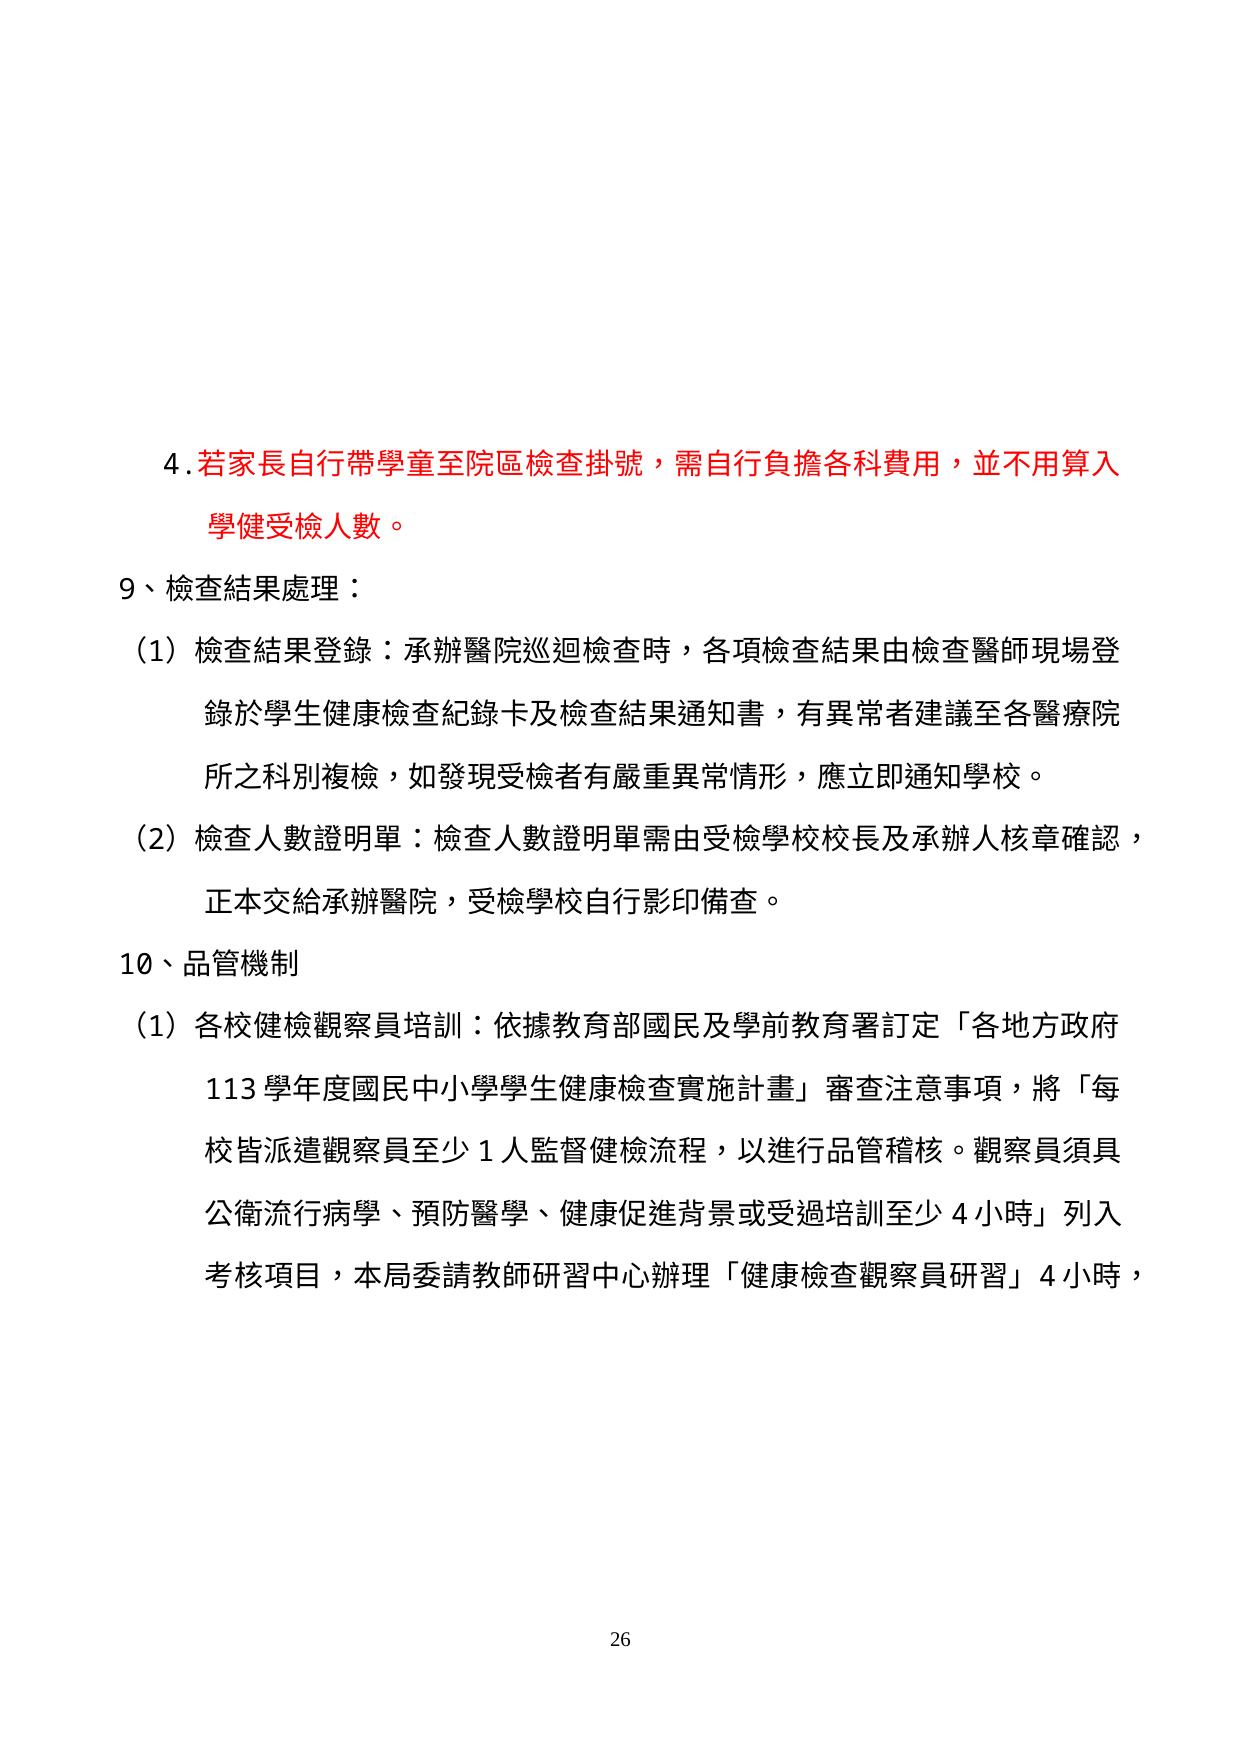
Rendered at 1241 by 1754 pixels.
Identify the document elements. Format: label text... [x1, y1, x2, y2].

list 品管機制 [118, 920, 1122, 983]
list 檢查人數證明單：檢查人數證明單需由受檢學校校長及承辦人核章確認，正本交給承辦醫院，受檢學校自行影印備查。 [118, 795, 1122, 920]
list 檢查結果處理： [118, 545, 1122, 608]
list 各校健檢觀察員培訓：依據教育部國民及學前教育署訂定「各地方政府113學年度國民中小學學生健康檢查實施計畫」審查注意事項，將「每校皆派遣觀察員至少1人監督健檢流程，以進行品管稽核。觀察員須具公衛流行病學、預防醫學、健康促進背景或受過培訓至少4小時」列入考核項目，本局委請教師研習中心辦理「健康檢查觀察員研習」4小時，各校應薦派教師、職員或志工參加，並依本局修訂之「學生健康檢查觀察員評值表」評鑑所任職學校之學生健康檢查作業流程，並作成建議事項。 [118, 983, 1122, 1295]
list 檢查結果登錄：承辦醫院巡迴檢查時，各項檢查結果由檢查醫師現場登錄於學生健康檢查紀錄卡及檢查結果通知書，有異常者建議至各醫療院所之科別複檢，如發現受檢者有嚴重異常情形，應立即通知學校。 [118, 608, 1122, 795]
list 若家長自行帶學童至院區檢查掛號，需自行負擔各科費用，並不用算入學健受檢人數。 [162, 420, 1122, 545]
